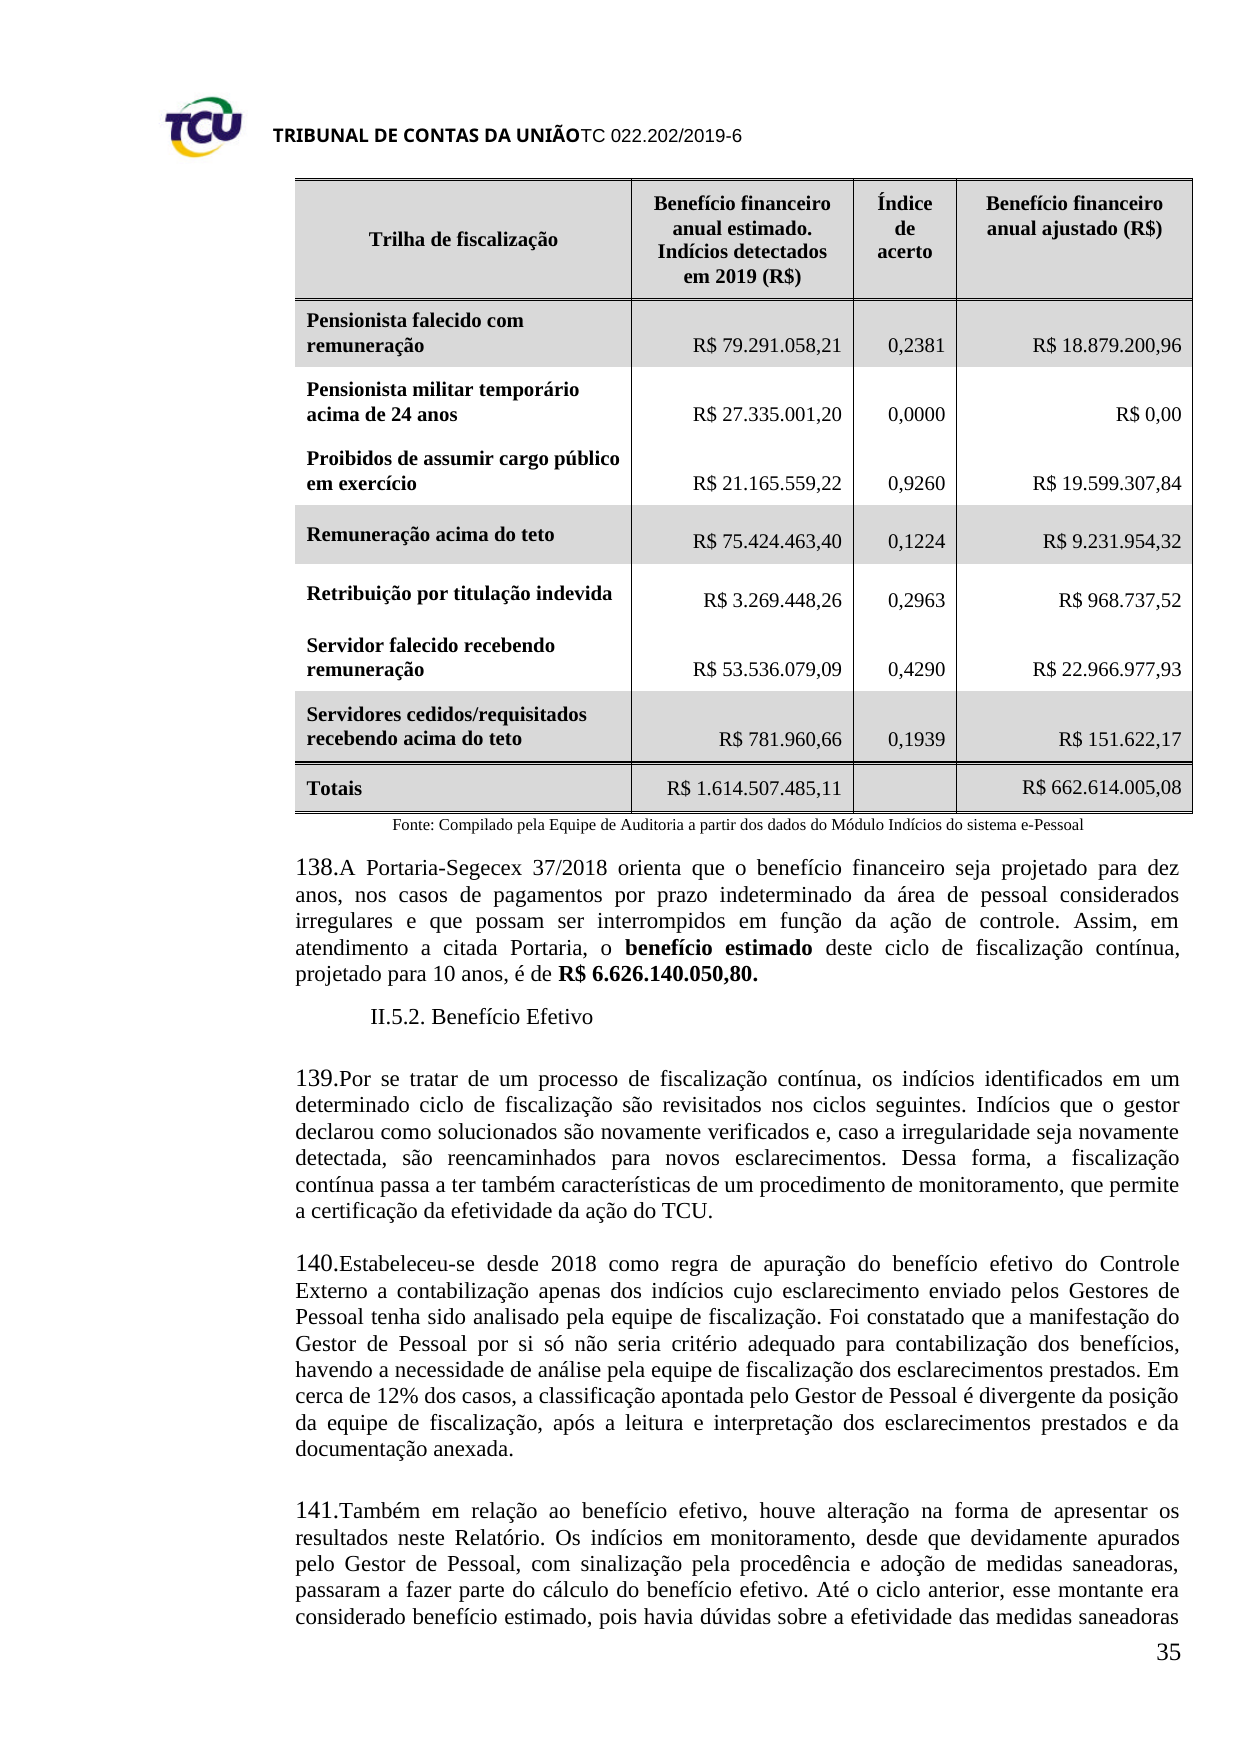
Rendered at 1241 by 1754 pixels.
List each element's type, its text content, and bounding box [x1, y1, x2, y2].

table_cell Remuneração acima do teto [295, 505, 631, 564]
table_cell R$ 27.335.001,20 [632, 367, 853, 436]
table_cell Pensionista militar temporário acima de 24 anos [295, 367, 631, 436]
table_cell 0,9260 [854, 436, 956, 505]
table_header Índice de acerto [854, 181, 956, 298]
table_cell R$ 781.960,66 [632, 691, 853, 761]
table_header Benefício financeiro anual estimado. Indícios detectados em 2019 (R$) [632, 181, 853, 298]
table_header Trilha de fiscalização [295, 181, 631, 298]
list Estabeleceu-se desde 2018 como regra de apuração do benefício efetivo do Controle Externo a contabilização apenas dos indícios cujo esclarecimento enviado pelos Gestores de Pessoal tenha sido analisado pela equipe de fiscalização. Foi constatado que a manifestação do Gestor de Pessoal por si só não seria critério adequado para contabilização dos benefícios, havendo a necessidade de análise pela equipe de fiscalização dos esclarecimentos prestados. Em cerca de 12% dos casos, a classificação apontada pelo Gestor de Pessoal é divergente da posição da equipe de fiscalização, após a leitura e interpretação dos esclarecimentos prestados e da documentação anexada. [295, 1248, 1181, 1462]
table_cell Pensionista falecido com remuneração [295, 301, 631, 367]
table_cell 0,1224 [854, 505, 956, 564]
table_cell R$ 79.291.058,21 [632, 301, 853, 367]
table_cell R$ 53.536.079,09 [632, 623, 853, 691]
table_cell Retribuição por titulação indevida [295, 564, 631, 622]
text Fonte: Compilado pela Equipe de Auditoria a partir dos dados do Módulo Indícios do sistema e-Pessoal [295, 814, 1181, 833]
table_cell R$ 3.269.448,26 [632, 564, 853, 622]
list Por se tratar de um processo de fiscalização contínua, os indícios identificados em um determinado ciclo de fiscalização são revisitados nos ciclos seguintes. Indícios que o gestor declarou como solucionados são novamente verificados e, caso a irregularidade seja novamente detectada, são reencaminhados para novos esclarecimentos. Dessa forma, a fiscalização contínua passa a ter também características de um procedimento de monitoramento, que permite a certificação da efetividade da ação do TCU. [295, 1063, 1181, 1223]
subtitle II.5.2. Benefício Efetivo [370, 1003, 1181, 1029]
list Também em relação ao benefício efetivo, houve alteração na forma de apresentar os resultados neste Relatório. Os indícios em monitoramento, desde que devidamente apurados pelo Gestor de Pessoal, com sinalização pela procedência e adoção de medidas saneadoras, passaram a fazer parte do cálculo do benefício efetivo. Até o ciclo anterior, esse montante era considerado benefício estimado, pois havia dúvidas sobre a efetividade das medidas saneadoras [295, 1495, 1181, 1629]
table_cell 0,0000 [854, 367, 956, 436]
table_cell R$ 75.424.463,40 [632, 505, 853, 564]
table_header Benefício financeiro anual ajustado (R$) [957, 181, 1192, 298]
table_cell [854, 765, 956, 811]
table_cell R$ 19.599.307,84 [957, 436, 1192, 505]
table_cell R$ 22.966.977,93 [957, 623, 1192, 691]
table_cell R$ 151.622,17 [957, 691, 1192, 761]
table_cell Totais [295, 765, 631, 811]
table_cell Servidores cedidos/requisitados recebendo acima do teto [295, 691, 631, 761]
table_cell 0,1939 [854, 691, 956, 761]
table_cell R$ 968.737,52 [957, 564, 1192, 622]
table_cell R$ 21.165.559,22 [632, 436, 853, 505]
table_cell 0,4290 [854, 623, 956, 691]
table_cell R$ 1.614.507.485,11 [632, 765, 853, 811]
table_cell 0,2381 [854, 301, 956, 367]
table_cell R$ 9.231.954,32 [957, 505, 1192, 564]
table_cell Proibidos de assumir cargo público em exercício [295, 436, 631, 505]
table_cell R$ 0,00 [957, 367, 1192, 436]
table_cell R$ 18.879.200,96 [957, 301, 1192, 367]
table_cell 0,2963 [854, 564, 956, 622]
table_cell R$ 662.614.005,08 [957, 765, 1192, 811]
table_cell Servidor falecido recebendo remuneração [295, 623, 631, 691]
list A Portaria-Segecex 37/2018 orienta que o benefício financeiro seja projetado para dez anos, nos casos de pagamentos por prazo indeterminado da área de pessoal considerados irregulares e que possam ser interrompidos em função da ação de controle. Assim, em atendimento a citada Portaria, o benefício estimado deste ciclo de fiscalização contínua, projetado para 10 anos, é de R$ 6.626.140.050,80. [295, 852, 1181, 986]
